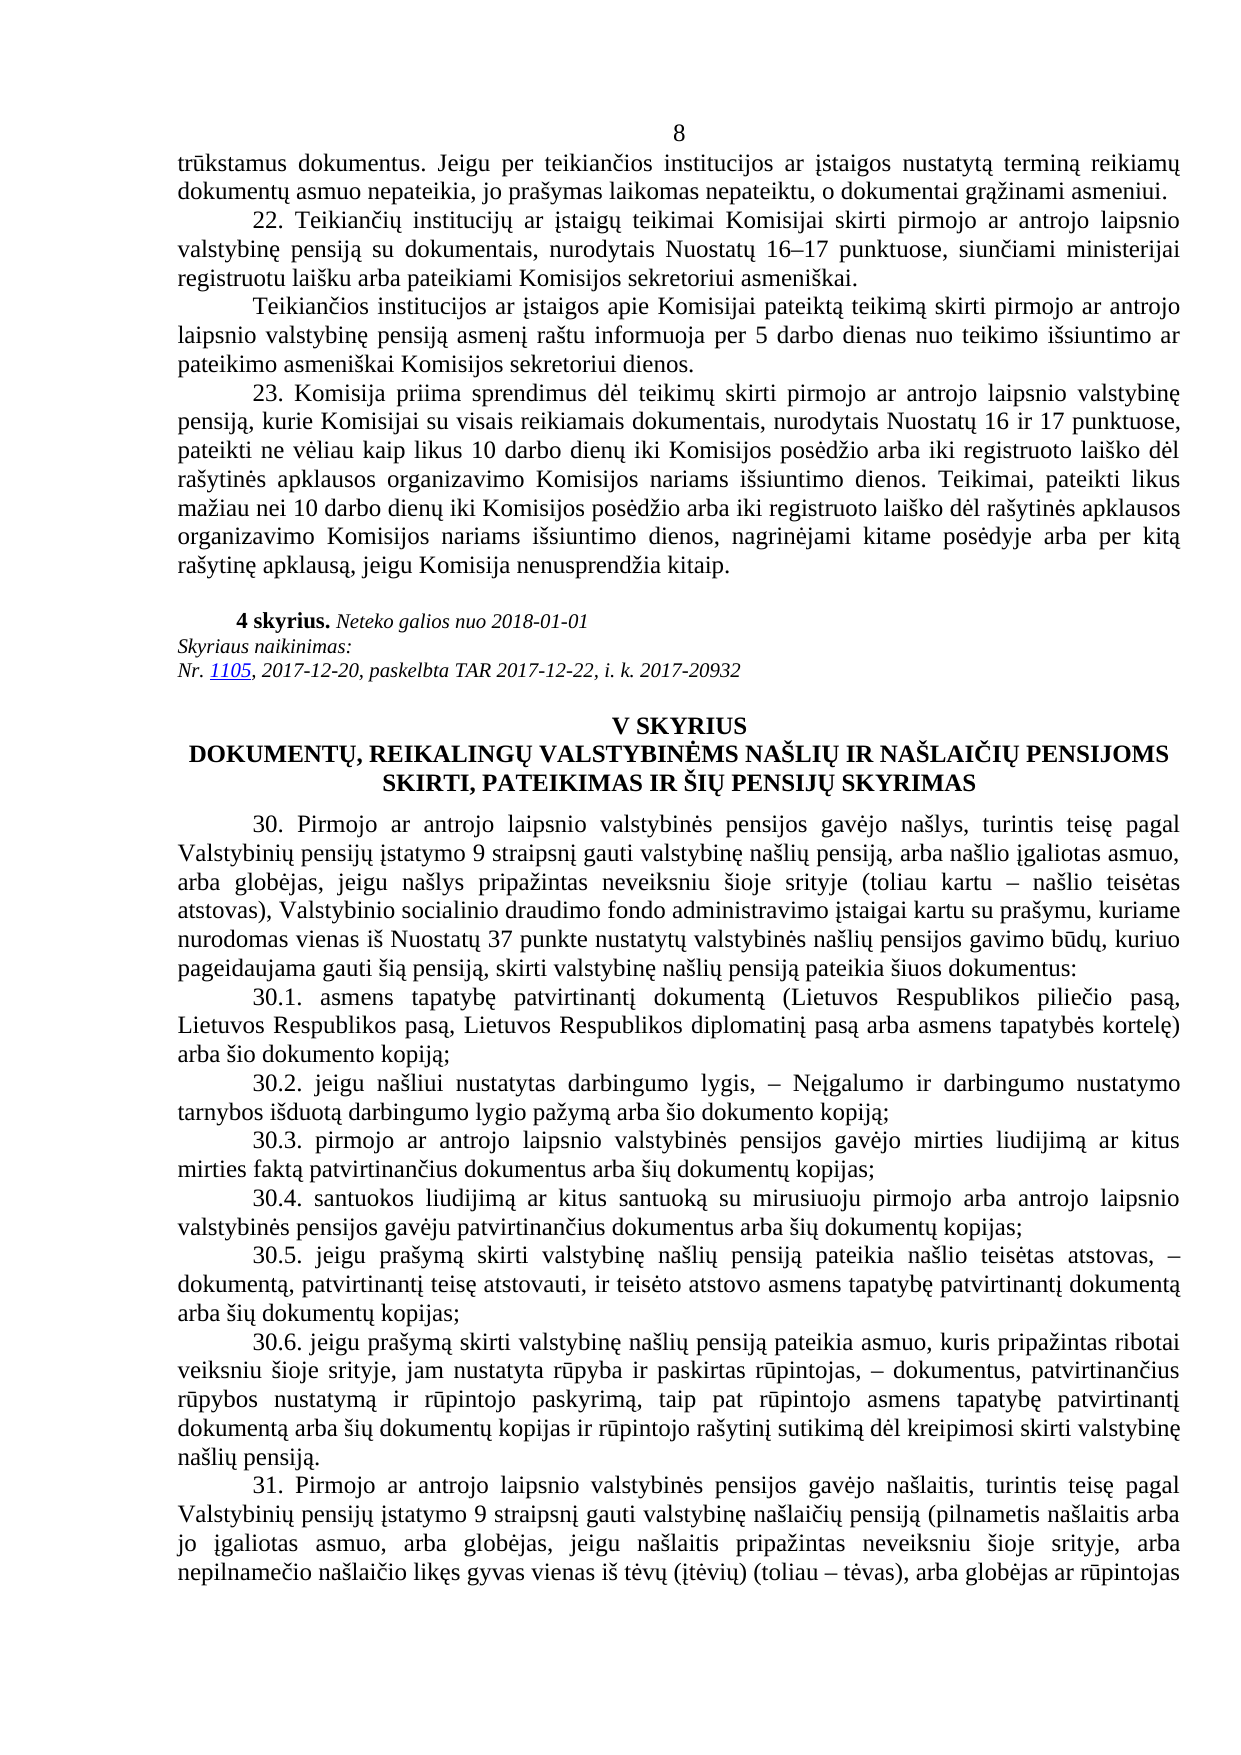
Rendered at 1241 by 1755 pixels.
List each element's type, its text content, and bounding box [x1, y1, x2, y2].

text Teikiančios institucijos ar įstaigos apie Komisijai pateiktą teikimą skirti pirmojo ar antrojo laipsnio valstybinę pensiją asmenį raštu informuoja per 5 darbo dienas nuo teikimo išsiuntimo ar pateikimo asmeniškai Komisijos sekretoriui dienos. [177, 291, 1181, 378]
text Skyriaus naikinimas: [177, 634, 1181, 658]
text 30.2. jeigu našliui nustatytas darbingumo lygis, – Neįgalumo ir darbingumo nustatymo tarnybos išduotą darbingumo lygio pažymą arba šio dokumento kopiją; [177, 1068, 1181, 1125]
text 30.1. asmens tapatybę patvirtinantį dokumentą (Lietuvos Respublikos piliečio pasą, Lietuvos Respublikos pasą, Lietuvos Respublikos diplomatinį pasą arba asmens tapatybės kortelę) arba šio dokumento kopiją; [177, 982, 1181, 1068]
text 4 skyrius. Neteko galios nuo 2018-01-01 [177, 608, 1181, 634]
text 23. Komisija priima sprendimus dėl teikimų skirti pirmojo ar antrojo laipsnio valstybinę pensiją, kurie Komisijai su visais reikiamais dokumentais, nurodytais Nuostatų 16 ir 17 punktuose, pateikti ne vėliau kaip likus 10 darbo dienų iki Komisijos posėdžio arba iki registruoto laiško dėl rašytinės apklausos organizavimo Komisijos nariams išsiuntimo dienos. Teikimai, pateikti likus mažiau nei 10 darbo dienų iki Komisijos posėdžio arba iki registruoto laiško dėl rašytinės apklausos organizavimo Komisijos nariams išsiuntimo dienos, nagrinėjami kitame posėdyje arba per kitą rašytinę apklausą, jeigu Komisija nenusprendžia kitaip. [177, 378, 1181, 579]
text 30. Pirmojo ar antrojo laipsnio valstybinės pensijos gavėjo našlys, turintis teisę pagal Valstybinių pensijų įstatymo 9 straipsnį gauti valstybinę našlių pensiją, arba našlio įgaliotas asmuo, arba globėjas, jeigu našlys pripažintas neveiksniu šioje srityje (toliau kartu – našlio teisėtas atstovas), Valstybinio socialinio draudimo fondo administravimo įstaigai kartu su prašymu, kuriame nurodomas vienas iš Nuostatų 37 punkte nustatytų valstybinės našlių pensijos gavimo būdų, kuriuo pageidaujama gauti šią pensiją, skirti valstybinę našlių pensiją pateikia šiuos dokumentus: [177, 809, 1181, 982]
text 30.6. jeigu prašymą skirti valstybinę našlių pensiją pateikia asmuo, kuris pripažintas ribotai veiksniu šioje srityje, jam nustatyta rūpyba ir paskirtas rūpintojas, – dokumentus, patvirtinančius rūpybos nustatymą ir rūpintojo paskyrimą, taip pat rūpintojo asmens tapatybę patvirtinantį dokumentą arba šių dokumentų kopijas ir rūpintojo rašytinį sutikimą dėl kreipimosi skirti valstybinę našlių pensiją. [177, 1327, 1181, 1470]
text trūkstamus dokumentus. Jeigu per teikiančios institucijos ar įstaigos nustatytą terminą reikiamų dokumentų asmuo nepateikia, jo prašymas laikomas nepateiktu, o dokumentai grąžinami asmeniui. [177, 148, 1181, 205]
text 22. Teikiančių institucijų ar įstaigų teikimai Komisijai skirti pirmojo ar antrojo laipsnio valstybinę pensiją su dokumentais, nurodytais Nuostatų 16–17 punktuose, siunčiami ministerijai registruotu laišku arba pateikiami Komisijos sekretoriui asmeniškai. [177, 205, 1181, 291]
text V SKYRIUS [177, 711, 1181, 739]
text 30.5. jeigu prašymą skirti valstybinę našlių pensiją pateikia našlio teisėtas atstovas, – dokumentą, patvirtinantį teisę atstovauti, ir teisėto atstovo asmens tapatybę patvirtinantį dokumentą arba šių dokumentų kopijas; [177, 1240, 1181, 1327]
text 30.3. pirmojo ar antrojo laipsnio valstybinės pensijos gavėjo mirties liudijimą ar kitus mirties faktą patvirtinančius dokumentus arba šių dokumentų kopijas; [177, 1125, 1181, 1183]
text 31. Pirmojo ar antrojo laipsnio valstybinės pensijos gavėjo našlaitis, turintis teisę pagal Valstybinių pensijų įstatymo 9 straipsnį gauti valstybinę našlaičių pensiją (pilnametis našlaitis arba jo įgaliotas asmuo, arba globėjas, jeigu našlaitis pripažintas neveiksniu šioje srityje, arba nepilnamečio našlaičio likęs gyvas vienas iš tėvų (įtėvių) (toliau – tėvas), arba globėjas ar rūpintojas [177, 1470, 1181, 1585]
text DOKUMENTŲ, REIKALINGŲ VALSTYBINĖMS NAŠLIŲ IR NAŠLAIČIŲ PENSIJOMS SKIRTI, PATEIKIMAS IR ŠIŲ PENSIJŲ SKYRIMAS [177, 739, 1181, 797]
text 30.4. santuokos liudijimą ar kitus santuoką su mirusiuoju pirmojo arba antrojo laipsnio valstybinės pensijos gavėju patvirtinančius dokumentus arba šių dokumentų kopijas; [177, 1183, 1181, 1240]
text Nr. 1105, 2017-12-20, paskelbta TAR 2017-12-22, i. k. 2017-20932 [177, 658, 1181, 682]
